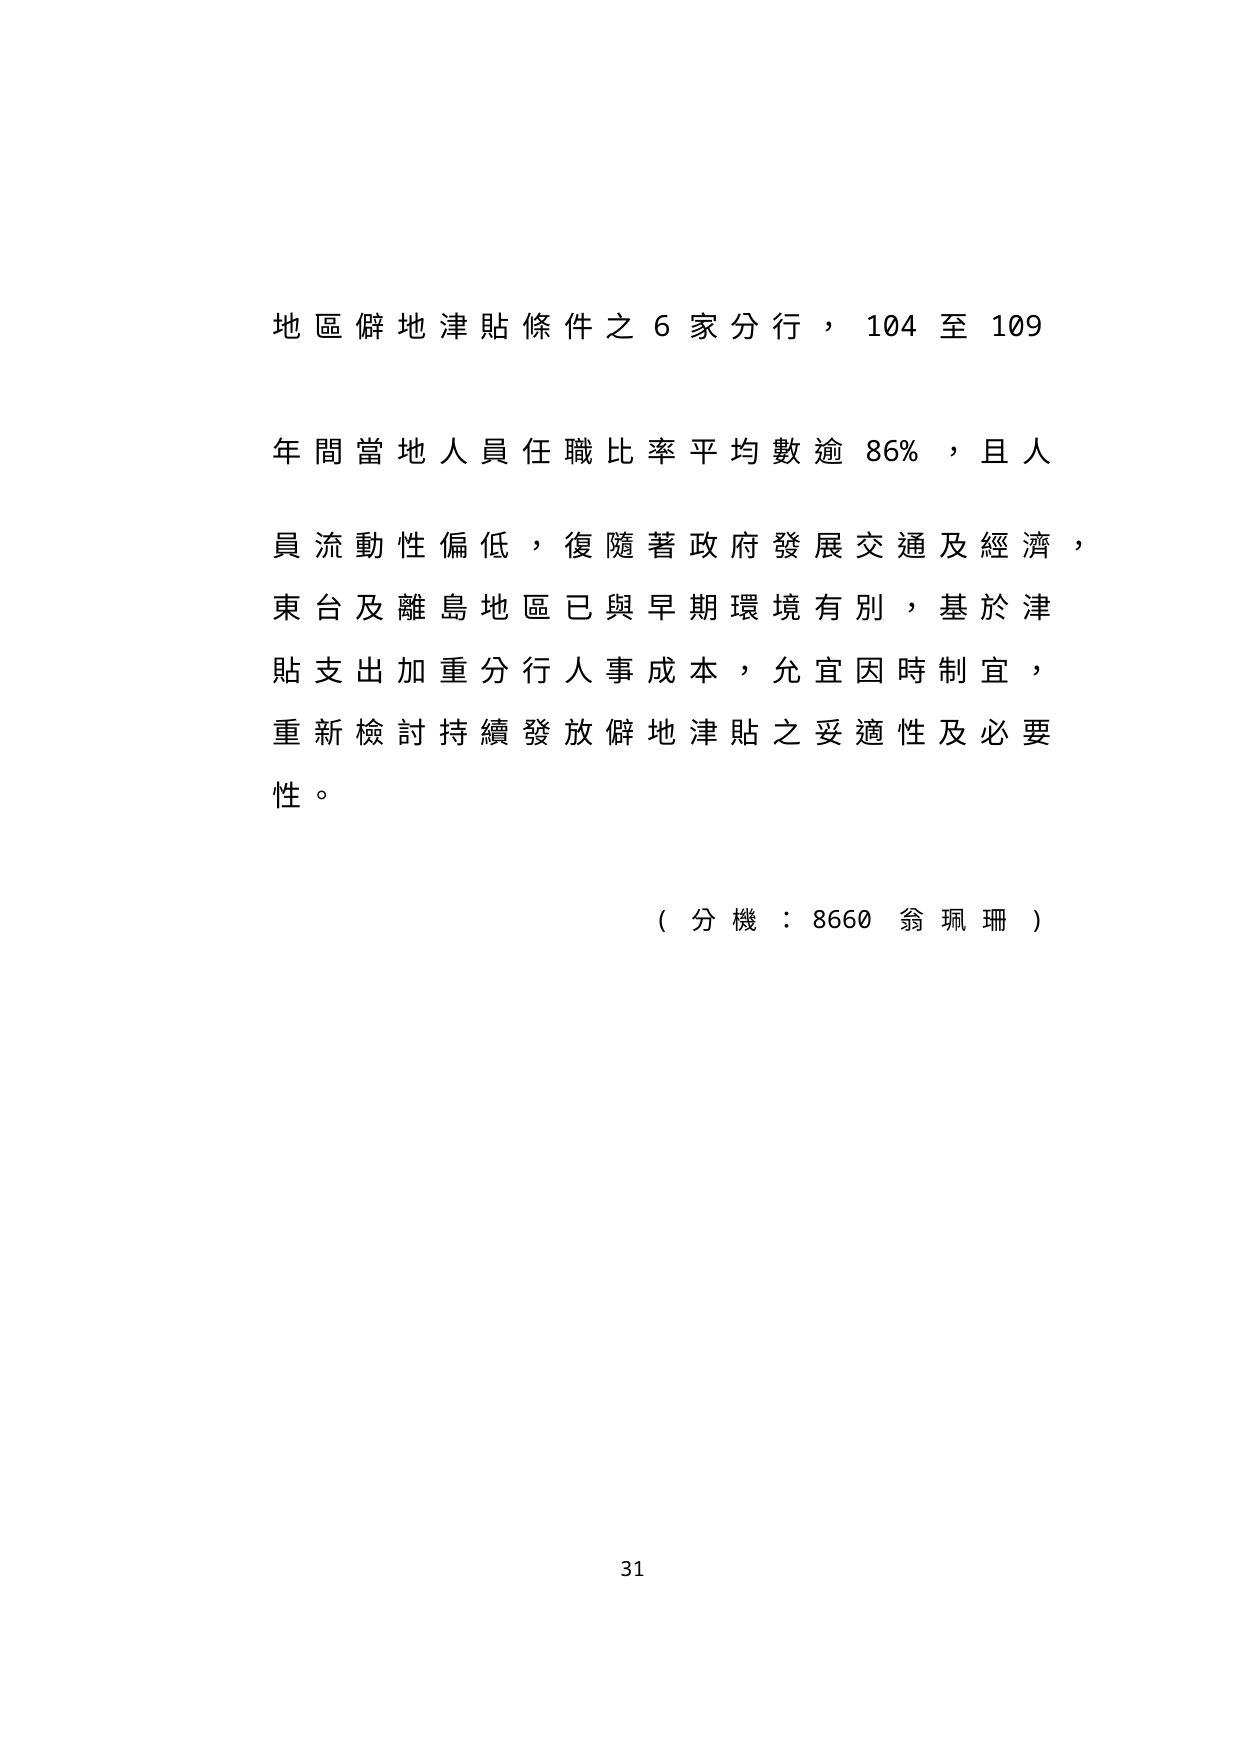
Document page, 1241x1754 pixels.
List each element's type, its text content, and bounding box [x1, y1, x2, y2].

text 綜上，臺灣土地銀行符合發放東台及離島地區僻地津貼條件之6家分行，104至109年間當地人員任職比率平均數逾86%，且人員流動性偏低，復隨著政府發展交通及經濟，東台及離島地區已與早期環境有別，基於津貼支出加重分行人事成本，允宜因時制宜，重新檢討持續發放僻地津貼之妥適性及必要性。 [242, 252, 1058, 814]
text (分機：8660 翁珮珊) [183, 877, 1058, 939]
